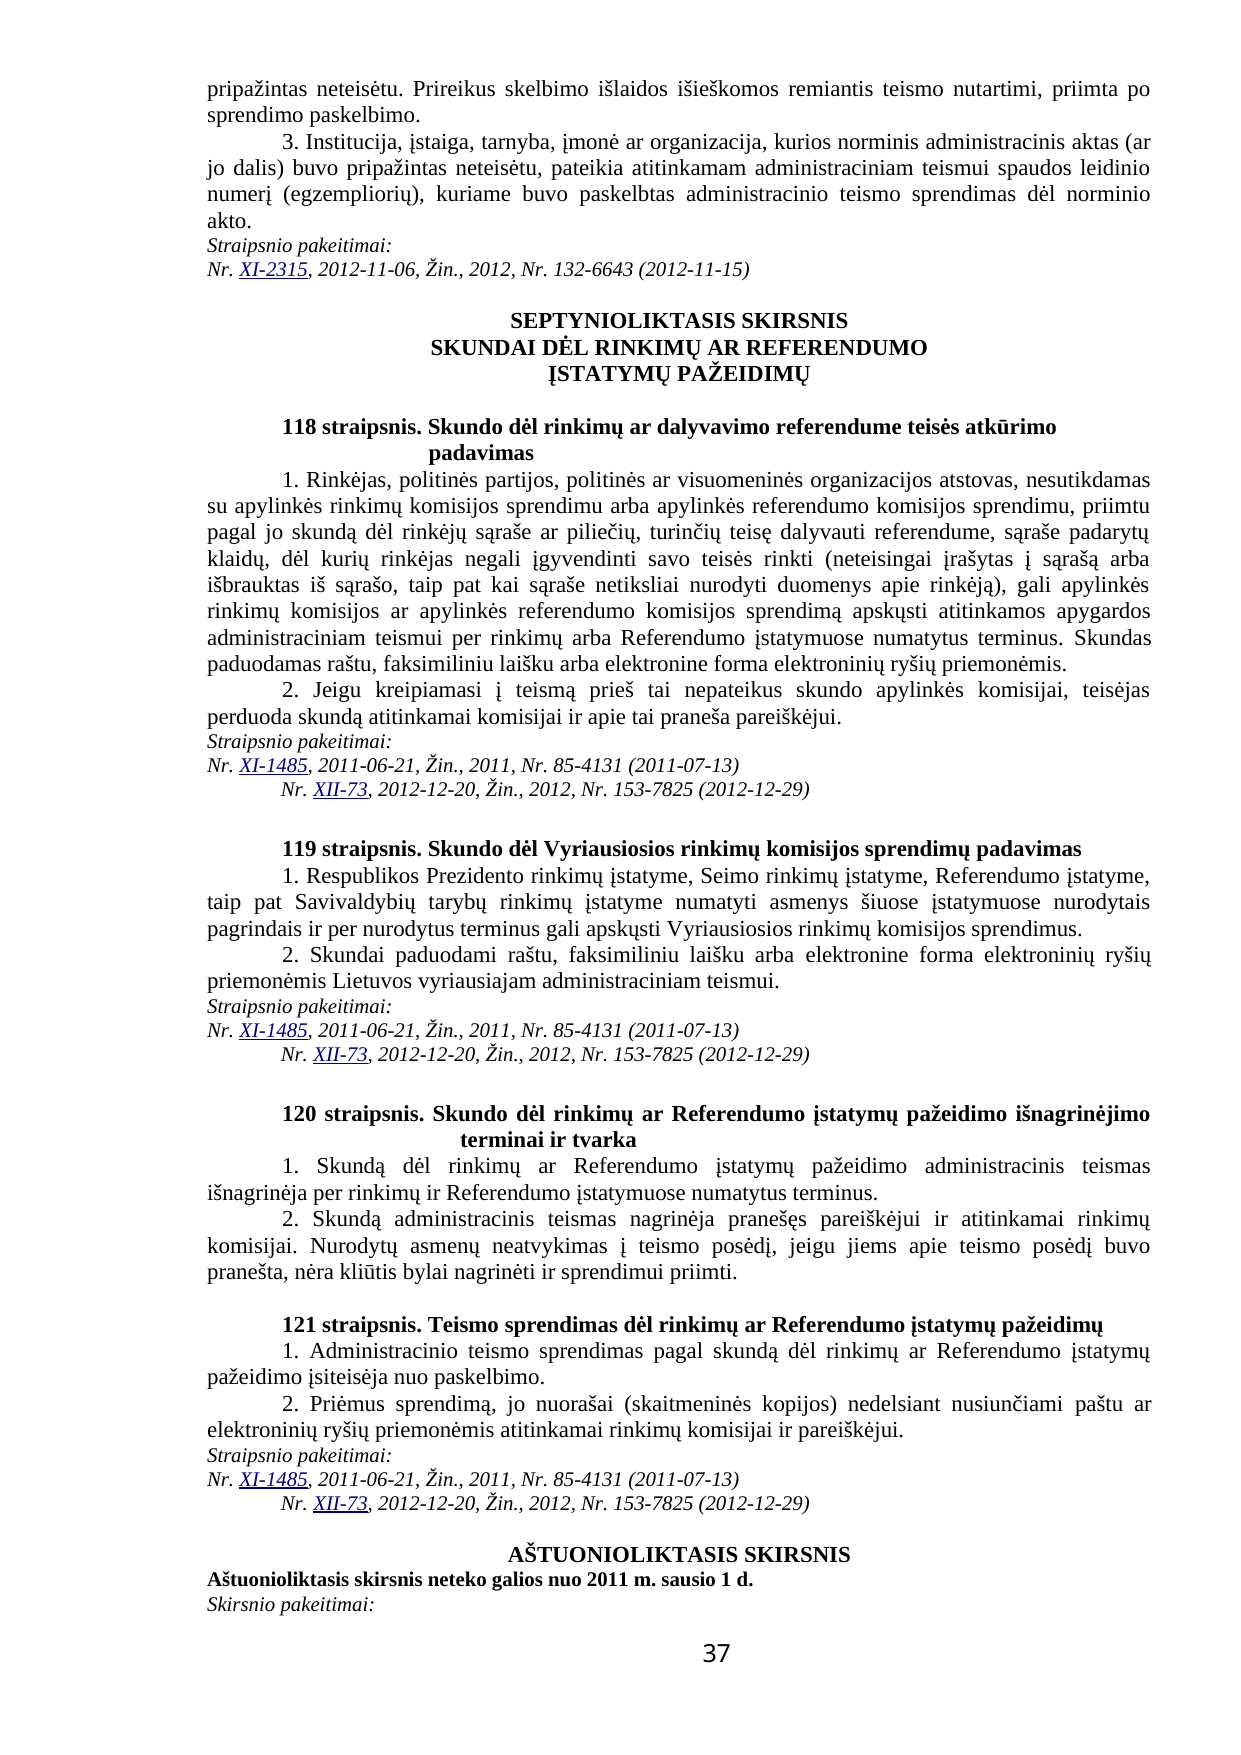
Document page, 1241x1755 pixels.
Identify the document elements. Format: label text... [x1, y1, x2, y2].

text 121 straipsnis. Teismo sprendimas dėl rinkimų ar Referendumo įstatymų pažeidimų [282, 1311, 1152, 1337]
text AŠTUONIOLIKTASIS SKIRSNIS [207, 1541, 1152, 1567]
text Nr. XI-2315, 2012-11-06, Žin., 2012, Nr. 132-6643 (2012-11-15) [207, 257, 1152, 281]
text 2. Priėmus sprendimą, jo nuorašai (skaitmeninės kopijos) nedelsiant nusiunčiami paštu ar elektroninių ryšių priemonėmis atitinkamai rinkimų komisijai ir pareiškėjui. [207, 1390, 1152, 1442]
text Nr. XI-1485, 2011-06-21, Žin., 2011, Nr. 85-4131 (2011-07-13) [207, 1018, 1152, 1042]
text 1. Administracinio teismo sprendimas pagal skundą dėl rinkimų ar Referendumo įstatymų pažeidimo įsiteisėja nuo paskelbimo. [207, 1337, 1152, 1390]
text 119 straipsnis. Skundo dėl Vyriausiosios rinkimų komisijos sprendimų padavimas [282, 836, 1152, 862]
text Nr. XI-1485, 2011-06-21, Žin., 2011, Nr. 85-4131 (2011-07-13) [207, 1467, 1152, 1491]
text SEPTYNIOLIKTASIS SKIRSNIS [207, 308, 1152, 334]
text SKUNDAI DĖL RINKIMŲ AR REFERENDUMO [207, 334, 1152, 360]
text 2. Skundai paduodami raštu, faksimiliniu laišku arba elektronine forma elektroninių ryšių priemonėmis Lietuvos vyriausiajam administraciniam teismui. [207, 941, 1152, 994]
text padavimas [428, 439, 1152, 466]
text Straipsnio pakeitimai: [207, 729, 1152, 753]
text 118 straipsnis. Skundo dėl rinkimų ar dalyvavimo referendume teisės atkūrimo [282, 413, 1152, 439]
text Skirsnio pakeitimai: [207, 1591, 1152, 1616]
text Straipsnio pakeitimai: [207, 994, 1152, 1018]
text 1. Rinkėjas, politinės partijos, politinės ar visuomeninės organizacijos atstovas, nesutikdamas su apylinkės rinkimų komisijos sprendimu arba apylinkės referendumo komisijos sprendimu, priimtu pagal jo skundą dėl rinkėjų sąraše ar piliečių, turinčių teisę dalyvauti referendume, sąraše padarytų klaidų, dėl kurių rinkėjas negali įgyvendinti savo teisės rinkti (neteisingai įrašytas į sąrašą arba išbrauktas iš sąrašo, taip pat kai sąraše netiksliai nurodyti duomenys apie rinkėją), gali apylinkės rinkimų komisijos ar apylinkės referendumo komisijos sprendimą apskųsti atitinkamos apygardos administraciniam teismui per rinkimų arba Referendumo įstatymuose numatytus terminus. Skundas paduodamas raštu, faksimiliniu laišku arba elektronine forma elektroninių ryšių priemonėmis. [207, 466, 1152, 677]
text Nr. XII-73, 2012-12-20, Žin., 2012, Nr. 153-7825 (2012-12-29) [207, 1042, 1152, 1066]
text 2. Jeigu kreipiamasi į teismą prieš tai nepateikus skundo apylinkės komisijai, teisėjas perduoda skundą atitinkamai komisijai ir apie tai praneša pareiškėjui. [207, 677, 1152, 729]
text Nr. XI-1485, 2011-06-21, Žin., 2011, Nr. 85-4131 (2011-07-13) [207, 753, 1152, 777]
text 120 straipsnis. Skundo dėl rinkimų ar Referendumo įstatymų pažeidimo išnagrinėjimo terminai ir tvarka [282, 1100, 1152, 1153]
text 3. Institucija, įstaiga, tarnyba, įmonė ar organizacija, kurios norminis administracinis aktas (ar jo dalis) buvo pripažintas neteisėtu, pateikia atitinkamam administraciniam teismui spaudos leidinio numerį (egzempliorių), kuriame buvo paskelbtas administracinio teismo sprendimas dėl norminio akto. [207, 128, 1152, 233]
text Nr. XII-73, 2012-12-20, Žin., 2012, Nr. 153-7825 (2012-12-29) [207, 1491, 1152, 1515]
text 2. Skundą administracinis teismas nagrinėja pranešęs pareiškėjui ir atitinkamai rinkimų komisijai. Nurodytų asmenų neatvykimas į teismo posėdį, jeigu jiems apie teismo posėdį buvo pranešta, nėra kliūtis bylai nagrinėti ir sprendimui priimti. [207, 1205, 1152, 1284]
text 1. Skundą dėl rinkimų ar Referendumo įstatymų pažeidimo administracinis teismas išnagrinėja per rinkimų ir Referendumo įstatymuose numatytus terminus. [207, 1153, 1152, 1205]
text ĮSTATYMŲ PAŽEIDIMŲ [207, 360, 1152, 387]
text pripažintas neteisėtu. Prireikus skelbimo išlaidos išieškomos remiantis teismo nutartimi, priimta po sprendimo paskelbimo. [207, 75, 1152, 128]
text Aštuonioliktasis skirsnis neteko galios nuo 2011 m. sausio 1 d. [207, 1567, 1152, 1591]
text Straipsnio pakeitimai: [207, 1442, 1152, 1467]
text Nr. XII-73, 2012-12-20, Žin., 2012, Nr. 153-7825 (2012-12-29) [207, 777, 1152, 801]
text Straipsnio pakeitimai: [207, 233, 1152, 257]
text 1. Respublikos Prezidento rinkimų įstatyme, Seimo rinkimų įstatyme, Referendumo įstatyme, taip pat Savivaldybių tarybų rinkimų įstatyme numatyti asmenys šiuose įstatymuose nurodytais pagrindais ir per nurodytus terminus gali apskųsti Vyriausiosios rinkimų komisijos sprendimus. [207, 862, 1152, 941]
